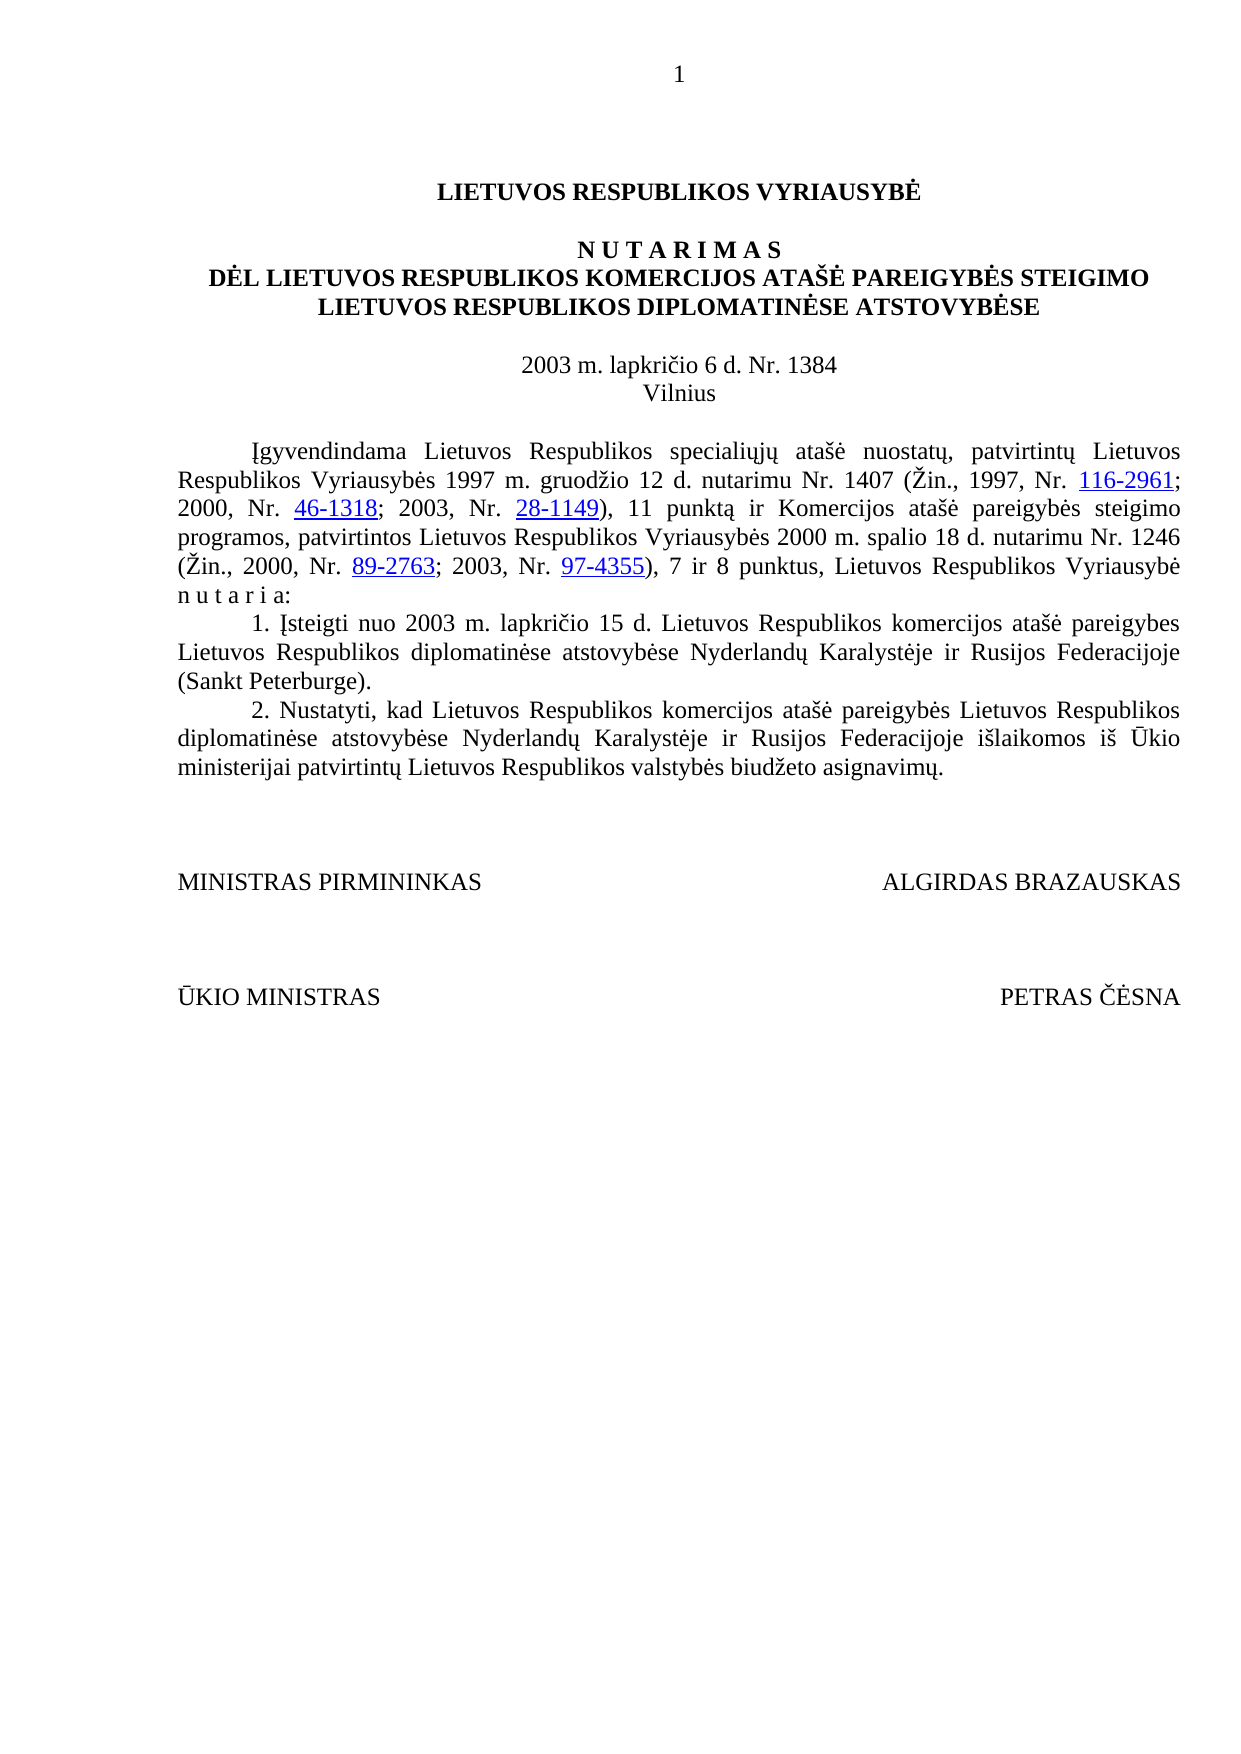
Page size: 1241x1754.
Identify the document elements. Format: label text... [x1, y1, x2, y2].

text Vilnius [177, 378, 1181, 407]
text Įgyvendindama Lietuvos Respublikos specialiųjų atašė nuostatų, patvirtintų Lietuvos Respublikos Vyriausybės 1997 m. gruodžio 12 d. nutarimu Nr. 1407 (Žin., 1997, Nr. 116-2961; 2000, Nr. 46-1318; 2003, Nr. 28-1149), 11 punktą ir Komercijos atašė pareigybės steigimo programos, patvirtintos Lietuvos Respublikos Vyriausybės 2000 m. spalio 18 d. nutarimu Nr. 1246 (Žin., 2000, Nr. 89-2763; 2003, Nr. 97-4355), 7 ir 8 punktus, Lietuvos Respublikos Vyriausybė nutaria: [177, 436, 1181, 608]
text MINISTRAS PIRMININKAS ALGIRDAS BRAZAUSKAS [177, 867, 1181, 896]
text 1. Įsteigti nuo 2003 m. lapkričio 15 d. Lietuvos Respublikos komercijos atašė pareigybes Lietuvos Respublikos diplomatinėse atstovybėse Nyderlandų Karalystėje ir Rusijos Federacijoje (Sankt Peterburge). [177, 608, 1181, 695]
text LIETUVOS RESPUBLIKOS VYRIAUSYBĖ [177, 177, 1181, 206]
text N U T A R I M A S [177, 235, 1181, 263]
text ŪKIO MINISTRAS PETRAS ČĖSNA [177, 982, 1181, 1011]
text 2003 m. lapkričio 6 d. Nr. 1384 [177, 350, 1181, 378]
text DĖL LIETUVOS RESPUBLIKOS KOMERCIJOS ATAŠĖ PAREIGYBĖS STEIGIMO LIETUVOS RESPUBLIKOS DIPLOMATINĖSE ATSTOVYBĖSE [177, 263, 1181, 321]
text 2. Nustatyti, kad Lietuvos Respublikos komercijos atašė pareigybės Lietuvos Respublikos diplomatinėse atstovybėse Nyderlandų Karalystėje ir Rusijos Federacijoje išlaikomos iš Ūkio ministerijai patvirtintų Lietuvos Respublikos valstybės biudžeto asignavimų. [177, 695, 1181, 781]
